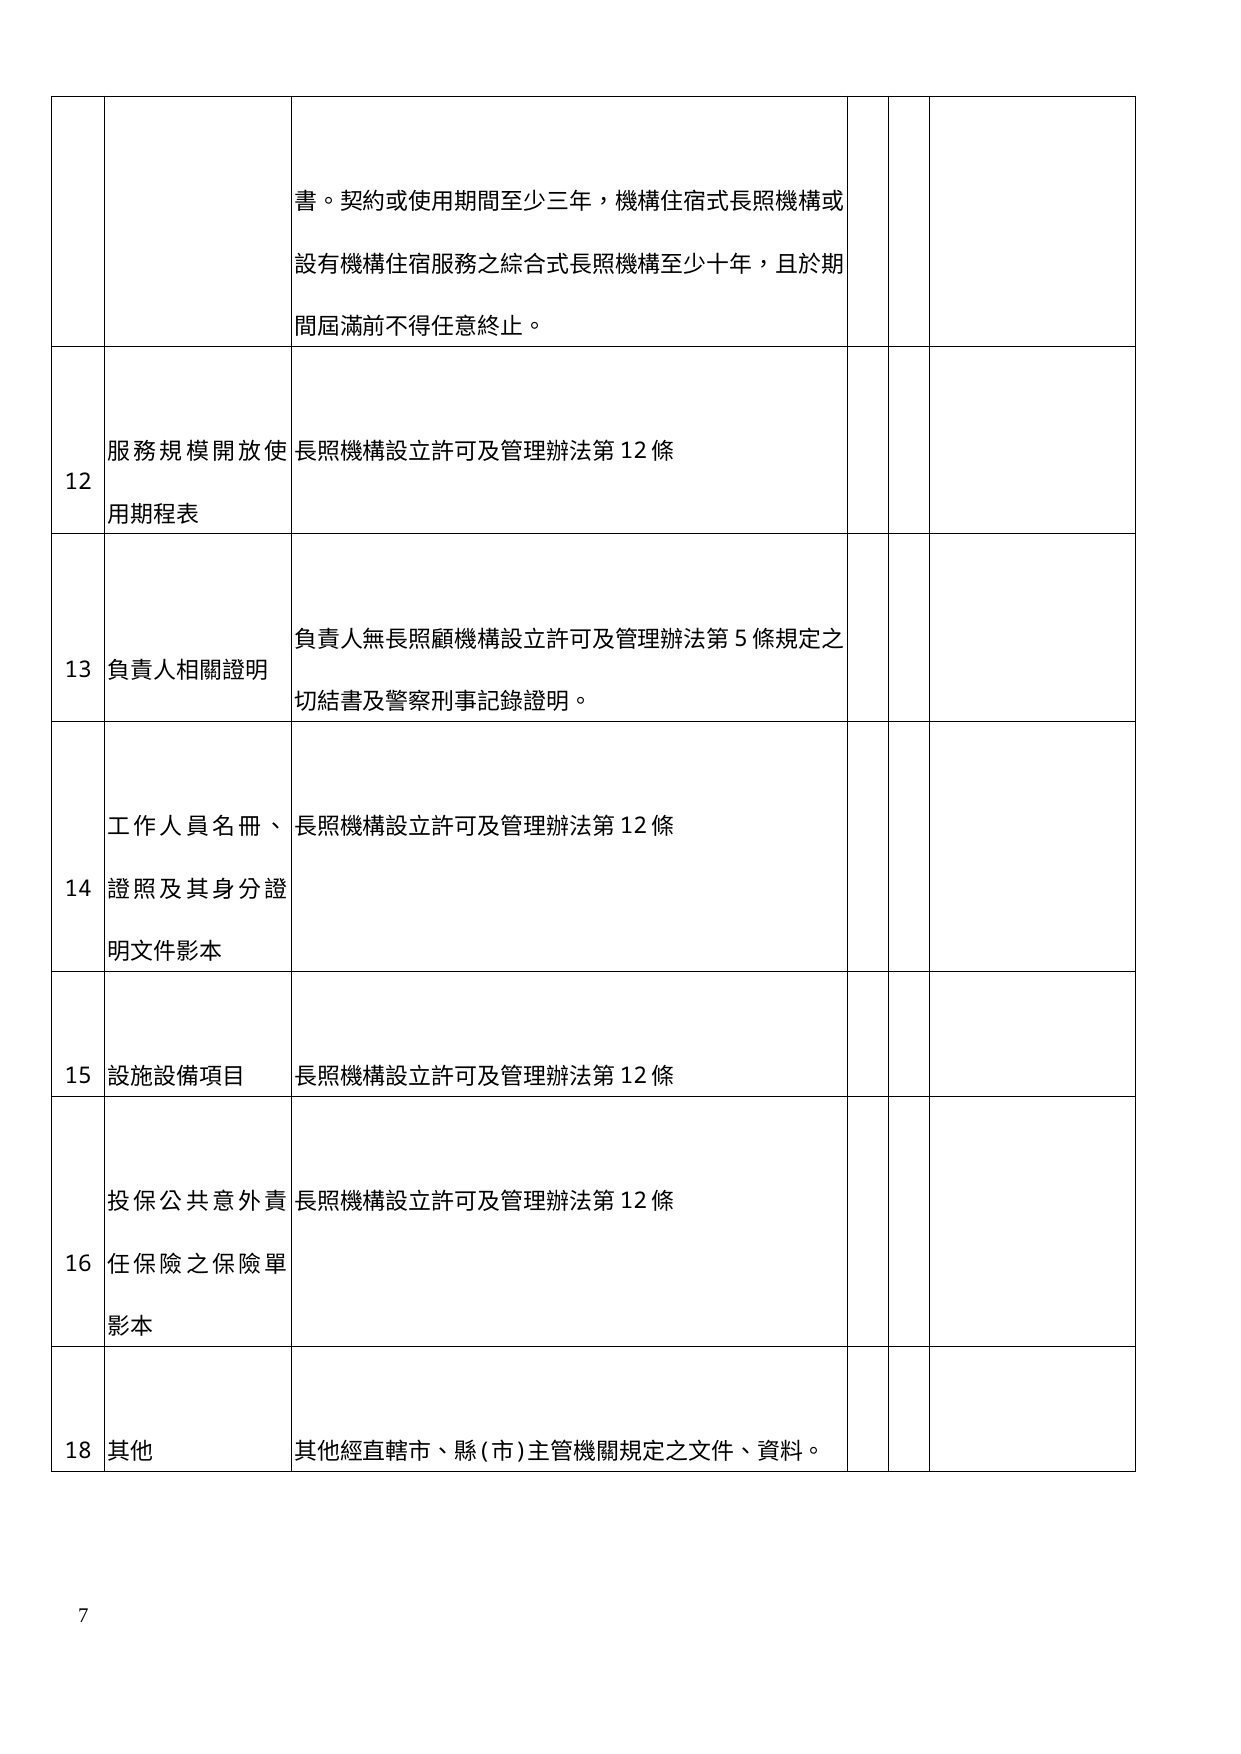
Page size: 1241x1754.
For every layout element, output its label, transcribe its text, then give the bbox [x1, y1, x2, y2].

table_cell 負責人無長照顧機構設立許可及管理辦法第5條規定之切結書及警察刑事記錄證明。 [292, 534, 847, 721]
table_cell [848, 1347, 888, 1471]
table_cell [848, 722, 888, 971]
table_cell [848, 534, 888, 721]
table_cell [889, 97, 929, 346]
table_cell [930, 972, 1135, 1096]
table_cell [52, 97, 104, 346]
table_cell [889, 1347, 929, 1471]
table_cell 15 [52, 972, 104, 1096]
table_cell 長照機構設立許可及管理辦法第12條 [292, 972, 847, 1096]
table_cell 服務規模開放使用期程表 [105, 347, 291, 533]
table_cell 長照機構設立許可及管理辦法第12條 [292, 347, 847, 533]
table_cell [930, 97, 1135, 346]
table_cell [930, 534, 1135, 721]
table_cell 其他 [105, 1347, 291, 1471]
table_cell 13 [52, 534, 104, 721]
table_cell [930, 722, 1135, 971]
table_cell 長照機構設立許可及管理辦法第12條 [292, 722, 847, 971]
table_cell [848, 347, 888, 533]
table_cell [848, 1097, 888, 1346]
table_cell 設施設備項目 [105, 972, 291, 1096]
table_cell [848, 972, 888, 1096]
table_cell [930, 347, 1135, 533]
table_cell 其他經直轄市、縣(市)主管機關規定之文件、資料。 [292, 1347, 847, 1471]
table_cell 18 [52, 1347, 104, 1471]
table_cell 投保公共意外責任保險之保險單影本 [105, 1097, 291, 1346]
table_cell 工作人員名冊、證照及其身分證明文件影本 [105, 722, 291, 971]
table_cell [930, 1097, 1135, 1346]
table_cell [105, 97, 291, 346]
table_cell [889, 722, 929, 971]
table_cell 14 [52, 722, 104, 971]
table_cell [889, 534, 929, 721]
table_cell [848, 97, 888, 346]
table_cell 12 [52, 347, 104, 533]
table_cell 負責人相關證明 [105, 534, 291, 721]
table_cell 16 [52, 1097, 104, 1346]
table_cell [889, 1097, 929, 1346]
table_cell [889, 972, 929, 1096]
table_cell 長照機構設立許可及管理辦法第12條 [292, 1097, 847, 1346]
table_cell 書。契約或使用期間至少三年，機構住宿式長照機構或設有機構住宿服務之綜合式長照機構至少十年，且於期間屆滿前不得任意終止。 [292, 97, 847, 346]
table_cell [930, 1347, 1135, 1471]
table_cell [889, 347, 929, 533]
